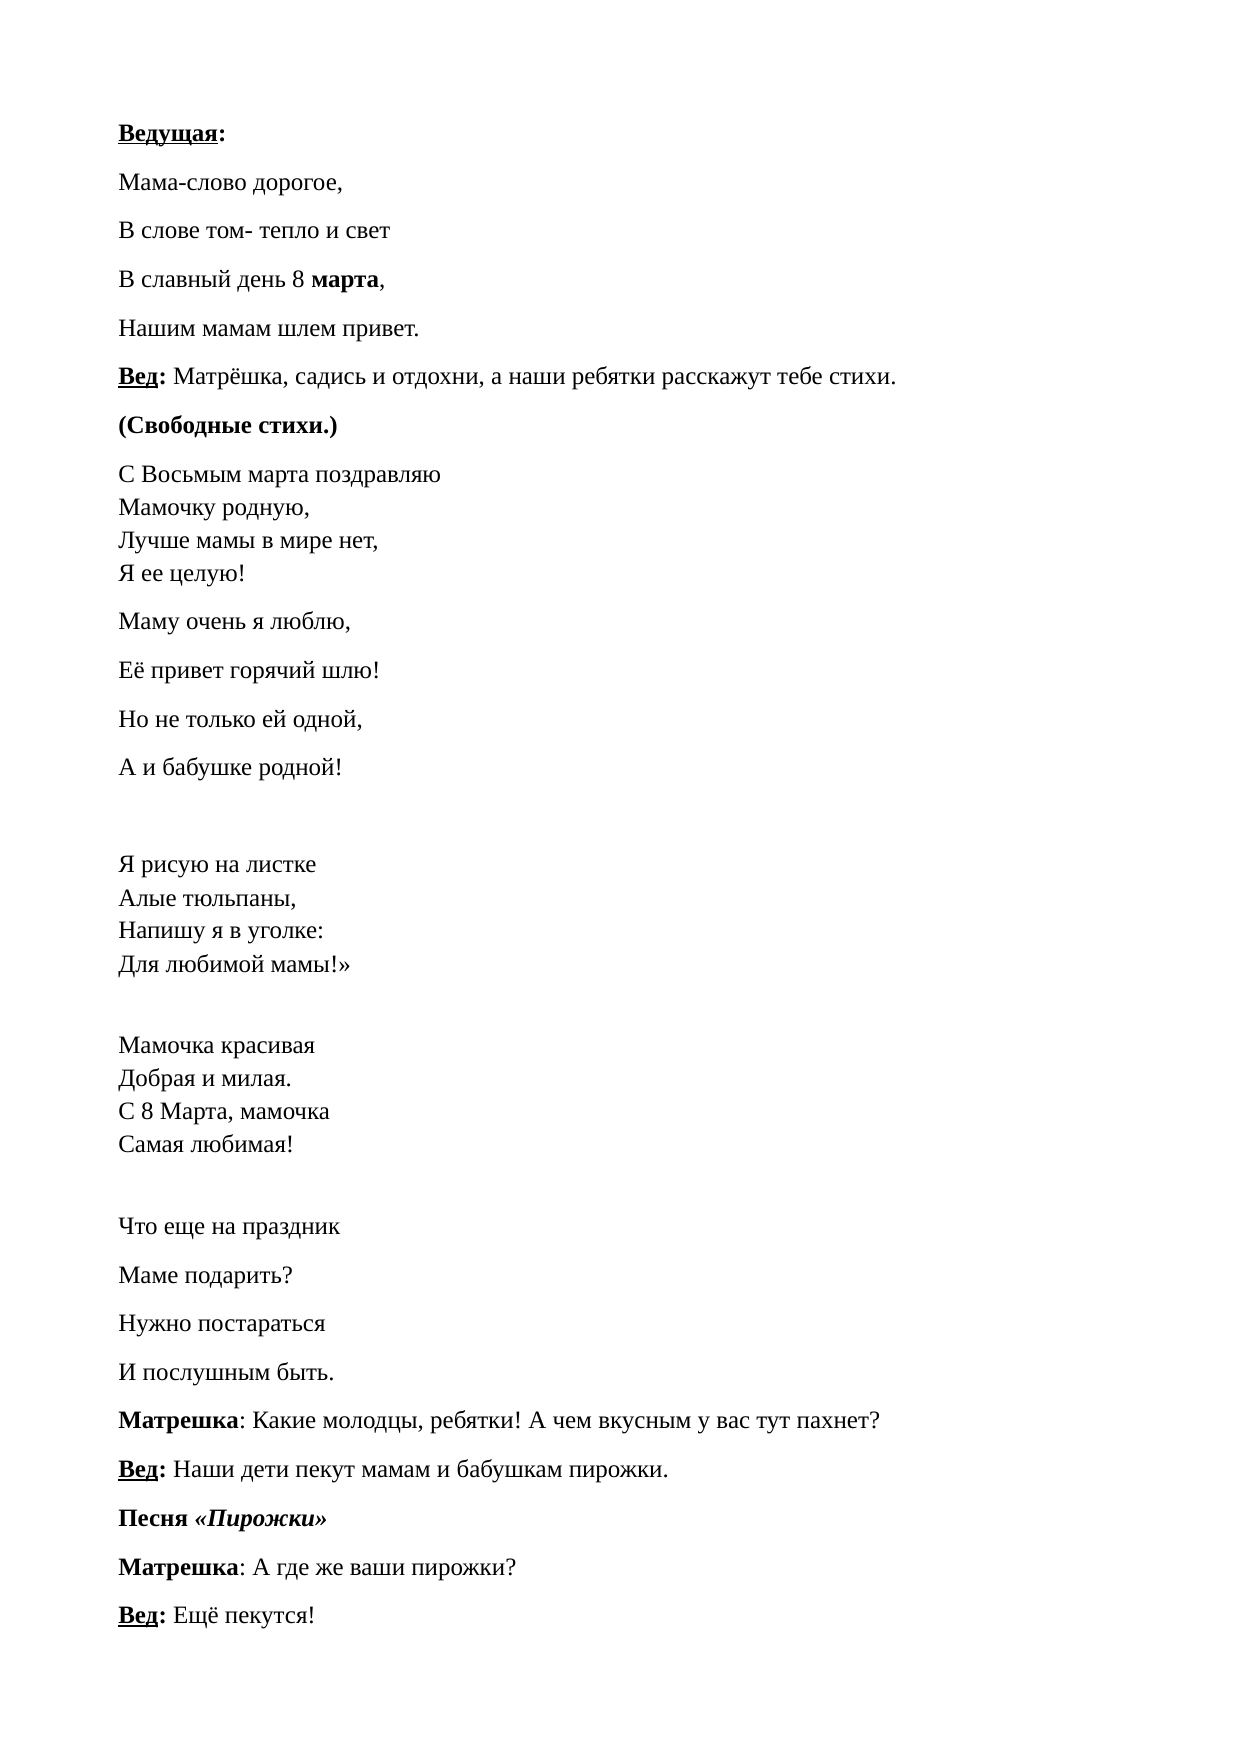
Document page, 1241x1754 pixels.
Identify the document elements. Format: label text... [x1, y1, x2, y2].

text Что еще на праздник [118, 1211, 1122, 1240]
text Но не только ей одной, [118, 704, 1122, 732]
text Матрешка: А где же ваши пирожки? [118, 1552, 1122, 1580]
text Вед: Матрёшка, садись и отдохни, а наши ребятки расскажут тебе стихи. [118, 361, 1122, 390]
text И послушным быть. [118, 1357, 1122, 1386]
text Мамочка красивая Добрая и милая. С 8 Марта, мамочка Самая любимая! [118, 1030, 1122, 1191]
text Маме подарить? [118, 1260, 1122, 1288]
text Вед: Наши дети пекут мамам и бабушкам пирожки. [118, 1454, 1122, 1483]
text В слове том- тепло и свет [118, 215, 1122, 244]
text Мама-слово дорогое, [118, 167, 1122, 196]
text (Свободные стихи.) [118, 410, 1122, 439]
text Песня «Пирожки» [118, 1503, 1122, 1532]
text Нашим мамам шлем привет. [118, 313, 1122, 341]
text Я рисую на листке Алые тюльпаны, Напишу я в уголке: Для любимой мамы!» [118, 849, 1122, 1010]
text А и бабушке родной! [118, 752, 1122, 781]
text С Восьмым марта поздравляю Мамочку родную, Лучше мамы в мире нет, Я ее целую! [118, 459, 1122, 586]
text Ведущая: [118, 118, 1122, 147]
text В славный день 8 марта, [118, 264, 1122, 293]
text Её привет горячий шлю! [118, 655, 1122, 684]
text Нужно постараться [118, 1308, 1122, 1337]
text Маму очень я люблю, [118, 606, 1122, 635]
text Матрешка: Какие молодцы, ребятки! А чем вкусным у вас тут пахнет? [118, 1406, 1122, 1434]
text Вед: Ещё пекутся! [118, 1600, 1122, 1629]
